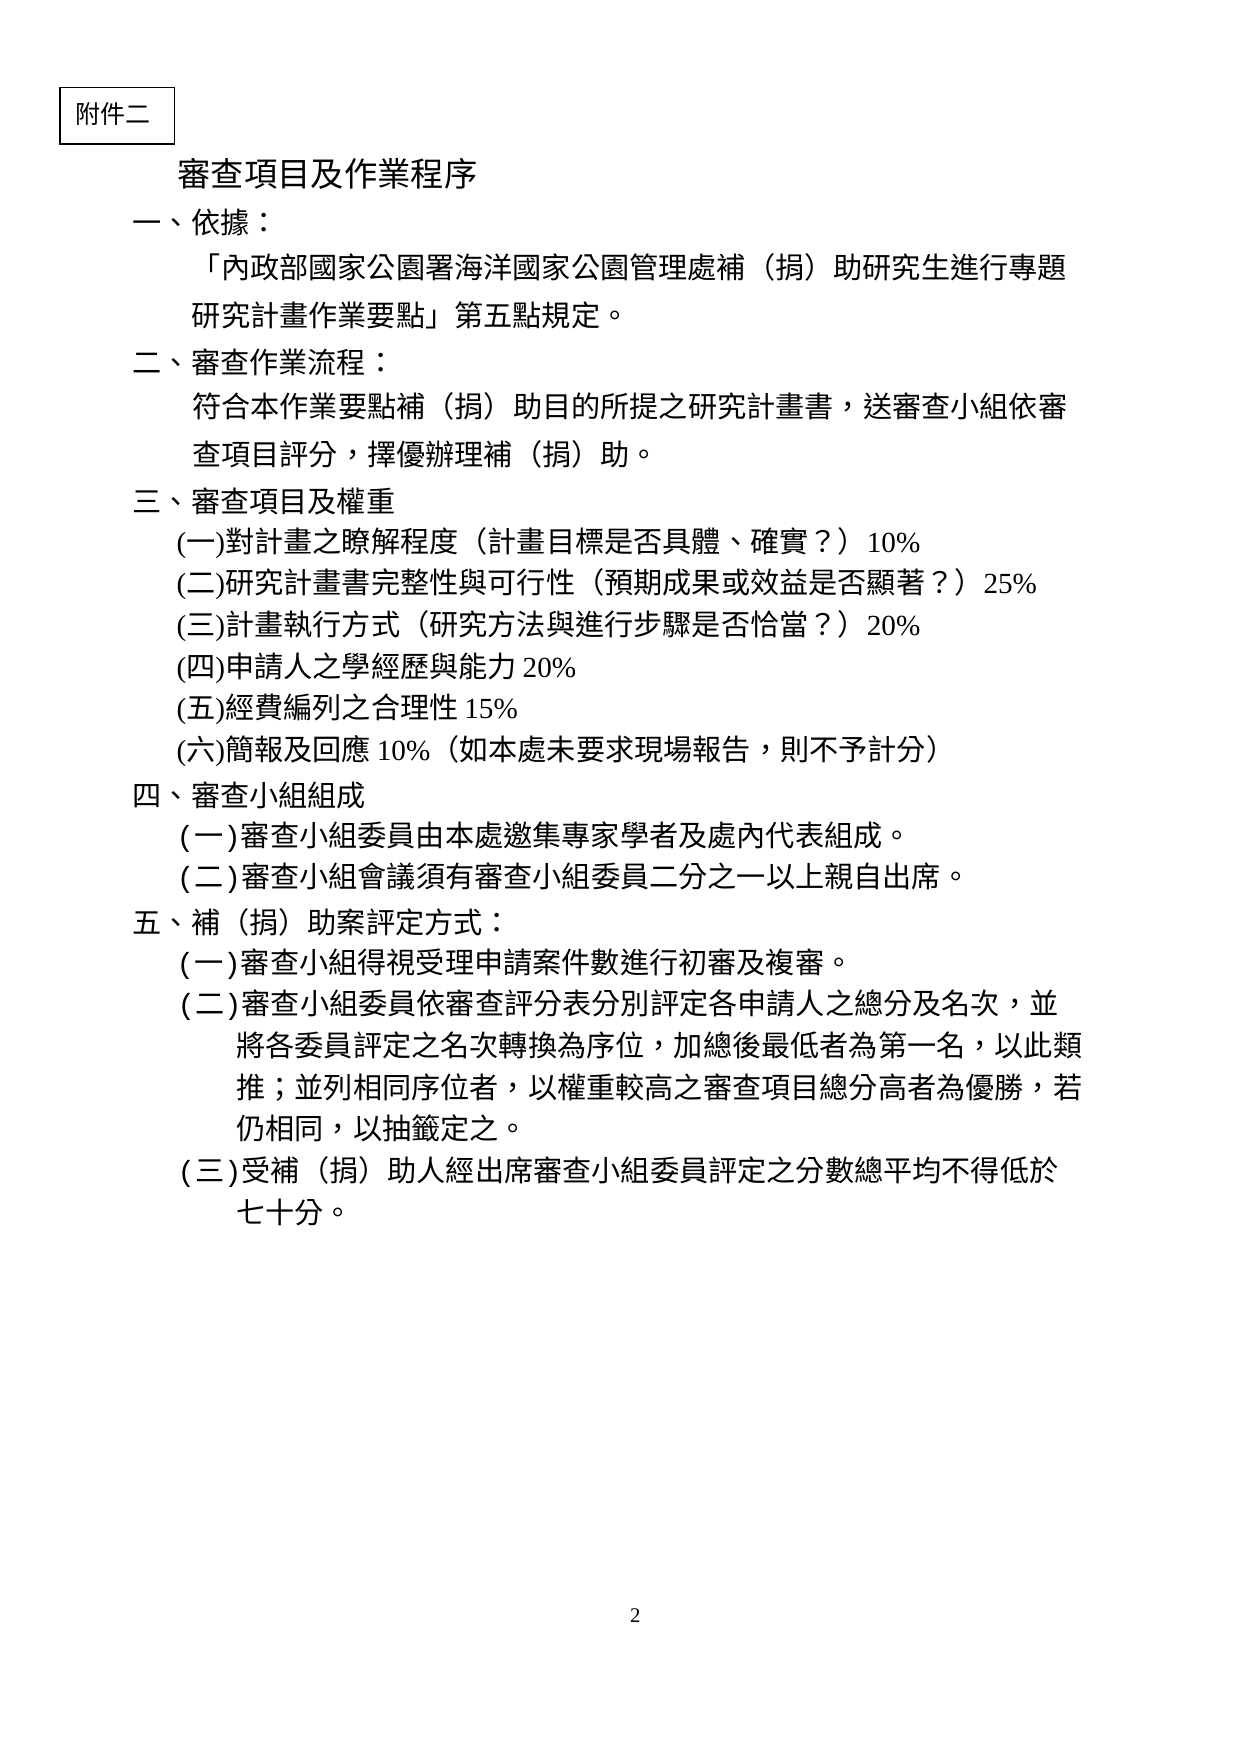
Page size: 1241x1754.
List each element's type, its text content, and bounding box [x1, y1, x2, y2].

text (三)計畫執行方式（研究方法與進行步驟是否恰當？）20% [176, 602, 1085, 644]
text (一)對計畫之瞭解程度（計畫目標是否具體、確實？）10% [176, 519, 1085, 561]
text (五)經費編列之合理性15% [176, 686, 1085, 727]
text 三、審查項目及權重 [132, 488, 1092, 519]
text (二)研究計畫書完整性與可行性（預期成果或效益是否顯著？）25% [176, 561, 1085, 602]
text (四)申請人之學經歷與能力20% [176, 644, 1085, 686]
text 符合本作業要點補（捐）助目的所提之研究計畫書，送審查小組依審查項目評分，擇優辦理補（捐）助。 [192, 379, 1085, 475]
text 「內政部國家公園署海洋國家公園管理處補（捐）助研究生進行專題研究計畫作業要點」第五點規定。 [192, 240, 1085, 336]
text (一)審查小組得視受理申請案件數進行初審及複審。 [176, 940, 1085, 981]
text (一)審查小組委員由本處邀集專家學者及處內代表組成。 [176, 813, 1085, 854]
text (二)審查小組委員依審查評分表分別評定各申請人之總分及名次，並將各委員評定之名次轉換為序位，加總後最低者為第一名，以此類推；並列相同序位者，以權重較高之審查項目總分高者為優勝，若仍相同，以抽籤定之。 [177, 981, 1085, 1148]
text 審查項目及作業程序 [177, 148, 1092, 196]
text 附件二 [75, 95, 160, 131]
text (三)受補（捐）助人經出席審查小組委員評定之分數總平均不得低於七十分。 [177, 1148, 1085, 1231]
text 二、審查作業流程： [132, 348, 1092, 379]
text (二)審查小組會議須有審查小組委員二分之一以上親自出席。 [177, 854, 1086, 896]
text 四、審查小組組成 [132, 781, 1092, 813]
text (六)簡報及回應10%（如本處未要求現場報告，則不予計分） [176, 727, 1085, 769]
text 一、依據： [132, 208, 1092, 240]
text 五、補（捐）助案評定方式： [132, 908, 1092, 940]
